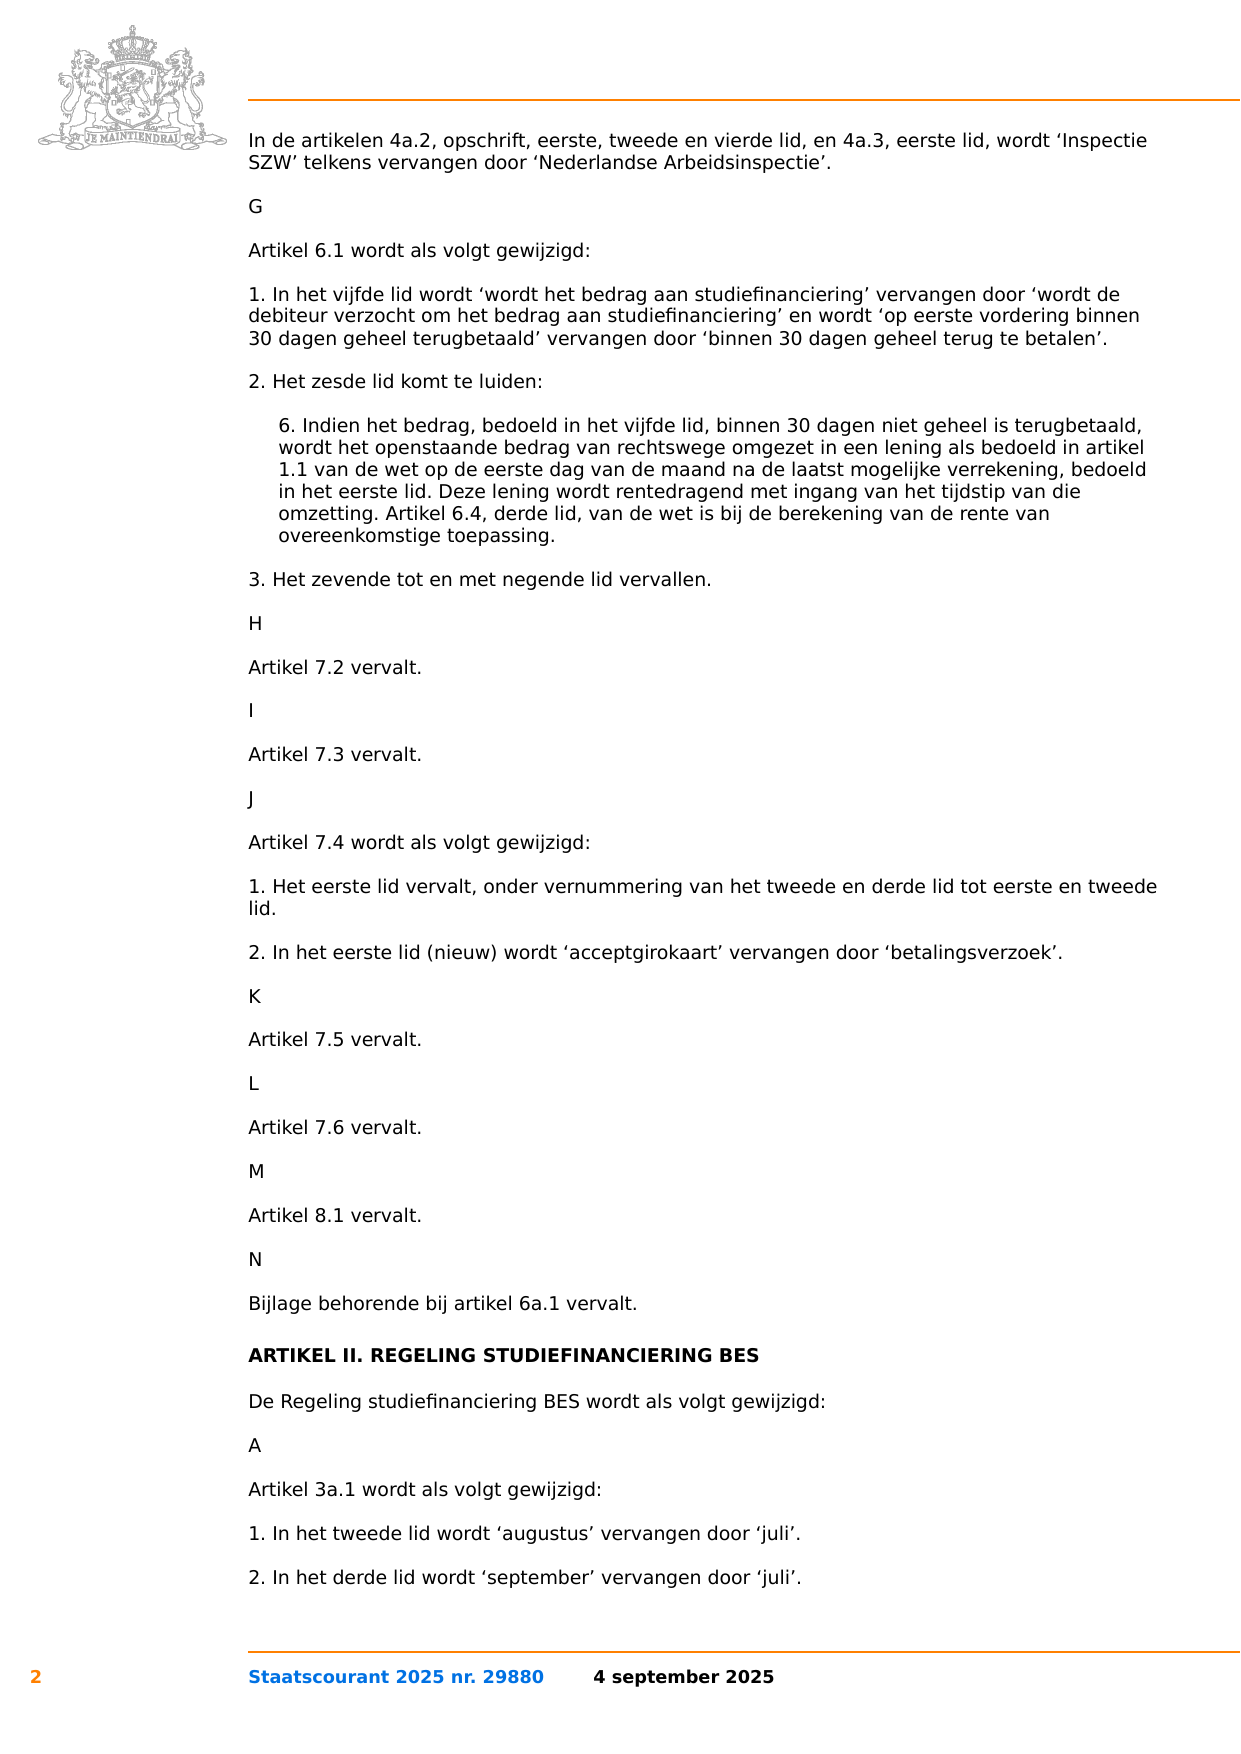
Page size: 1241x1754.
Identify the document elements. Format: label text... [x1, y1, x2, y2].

text J [248, 788, 1163, 810]
text Artikel 7.5 vervalt. [248, 1029, 1163, 1051]
text N [248, 1249, 1163, 1271]
text 1. In het vijfde lid wordt ‘wordt het bedrag aan studiefinanciering’ vervangen door ‘wordt de debiteur verzocht om het bedrag aan studiefinanciering’ en wordt ‘op eerste vordering binnen 30 dagen geheel terugbetaald’ vervangen door ‘binnen 30 dagen geheel terug te betalen’. [248, 283, 1163, 349]
text Artikel 8.1 vervalt. [248, 1205, 1163, 1227]
text I [248, 700, 1163, 722]
text M [248, 1161, 1163, 1183]
text 2. Het zesde lid komt te luiden: [248, 371, 1163, 393]
text Artikel 7.4 wordt als volgt gewijzigd: [248, 832, 1163, 854]
text 1. Het eerste lid vervalt, onder vernummering van het tweede en derde lid tot eerste en tweede lid. [248, 876, 1163, 920]
text Bijlage behorende bij artikel 6a.1 vervalt. [248, 1292, 1163, 1314]
text Artikel 3a.1 wordt als volgt gewijzigd: [248, 1479, 1163, 1501]
text Artikel 6.1 wordt als volgt gewijzigd: [248, 239, 1163, 262]
text 1. In het tweede lid wordt ‘augustus’ vervangen door ‘juli’. [248, 1523, 1163, 1545]
text 3. Het zevende tot en met negende lid vervallen. [248, 569, 1163, 591]
picture [38, 25, 227, 150]
text G [248, 196, 1163, 218]
text 2. In het eerste lid (nieuw) wordt ‘acceptgirokaart’ vervangen door ‘betalingsverzoek’. [248, 942, 1163, 964]
text Artikel 7.3 vervalt. [248, 744, 1163, 766]
text 6. Indien het bedrag, bedoeld in het vijfde lid, binnen 30 dagen niet geheel is terugbetaald, wordt het openstaande bedrag van rechtswege omgezet in een lening als bedoeld in artikel 1.1 van de wet op de eerste dag van de maand na de laatst mogelijke verrekening, bedoeld in het eerste lid. Deze lening wordt rentedragend met ingang van het tijdstip van die omzetting. Artikel 6.4, derde lid, van de wet is bij de berekening van de rente van overeenkomstige toepassing. [278, 415, 1163, 547]
text K [248, 986, 1163, 1007]
text H [248, 613, 1163, 635]
text Artikel 7.6 vervalt. [248, 1117, 1163, 1139]
text Artikel 7.2 vervalt. [248, 657, 1163, 678]
text L [248, 1073, 1163, 1095]
text A [248, 1435, 1163, 1457]
text 2. In het derde lid wordt ‘september’ vervangen door ‘juli’. [248, 1567, 1163, 1589]
text De Regeling studiefinanciering BES wordt als volgt gewijzigd: [248, 1391, 1163, 1413]
text In de artikelen 4a.2, opschrift, eerste, tweede en vierde lid, en 4a.3, eerste lid, wordt ‘Inspectie SZW’ telkens vervangen door ‘Nederlandse Arbeidsinspectie’. [248, 130, 1163, 174]
subtitle ARTIKEL II. REGELING STUDIEFINANCIERING BES [248, 1344, 1163, 1366]
